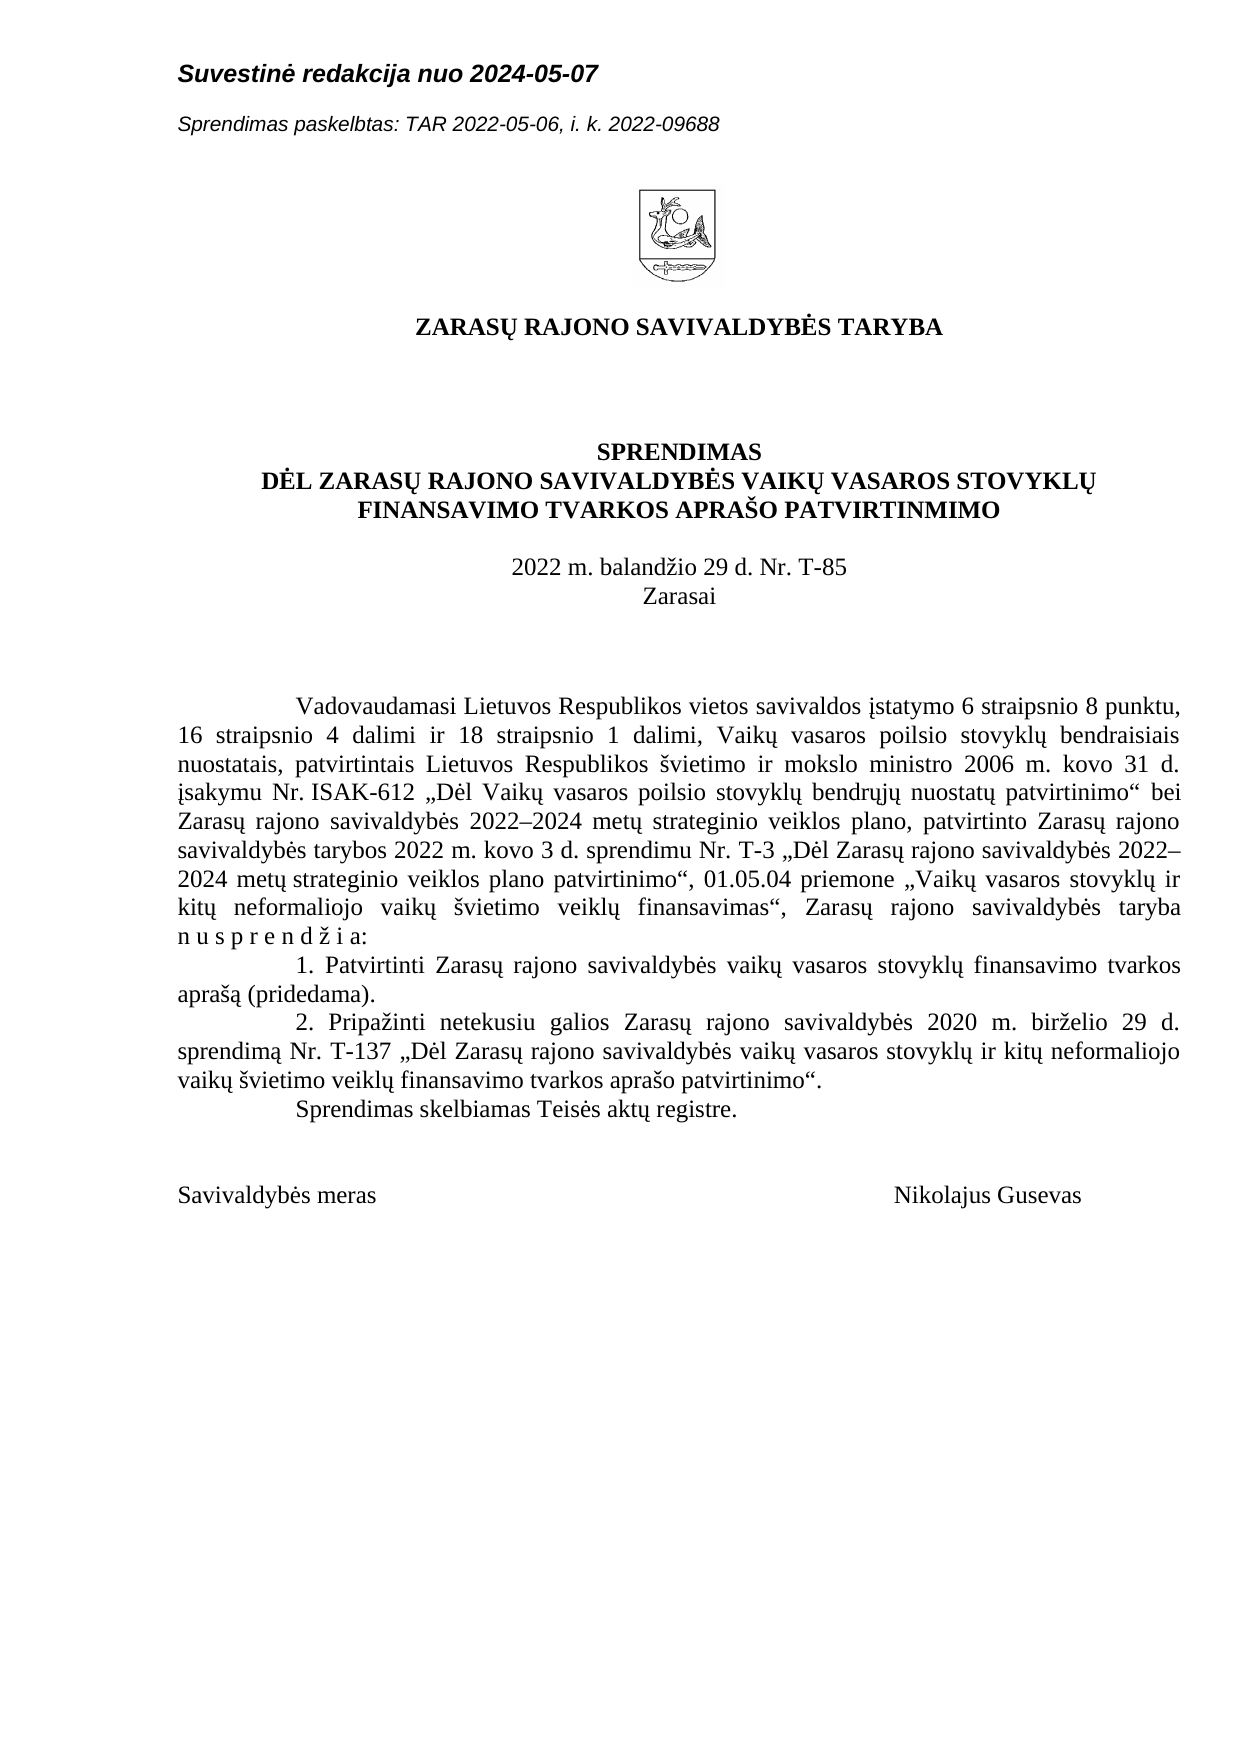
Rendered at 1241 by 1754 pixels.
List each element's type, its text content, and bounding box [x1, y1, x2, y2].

subtitle Zarasai [177, 581, 1181, 610]
text Sprendimas paskelbtas: TAR 2022-05-06, i. k. 2022-09688 [177, 112, 1181, 136]
text SPRENDIMAS [177, 437, 1181, 466]
text Savivaldybės meras Nikolajus Gusevas [177, 1180, 1181, 1209]
subtitle DĖL ZARASŲ RAJONO SAVIVALDYBĖS VAIKŲ VASAROS STOVYKLŲ FINANSAVIMO TVARKOS APRAŠO PATVIRTINMIMO [177, 466, 1181, 523]
text 1. Patvirtinti Zarasų rajono savivaldybės vaikų vasaros stovyklų finansavimo tvarkos aprašą (pridedama). [177, 950, 1181, 1007]
text 2022 m. balandžio 29 d. Nr. T-85 [177, 552, 1181, 581]
text 2. Pripažinti netekusiu galios Zarasų rajono savivaldybės 2020 m. birželio 29 d. sprendimą Nr. T-137 „Dėl Zarasų rajono savivaldybės vaikų vasaros stovyklų ir kitų neformaliojo vaikų švietimo veiklų finansavimo tvarkos aprašo patvirtinimo“. [177, 1007, 1181, 1094]
text zarasų rajono savivaldybės TARYBa [177, 312, 1181, 341]
text Suvestinė redakcija nuo 2024-05-07 [177, 59, 1181, 88]
text Vadovaudamasi Lietuvos Respublikos vietos savivaldos įstatymo 6 straipsnio 8 punktu, 16 straipsnio 4 dalimi ir 18 straipsnio 1 dalimi, Vaikų vasaros poilsio stovyklų bendraisiais nuostatais, patvirtintais Lietuvos Respublikos švietimo ir mokslo ministro 2006 m. kovo 31 d. įsakymu Nr. ISAK‑612 „Dėl Vaikų vasaros poilsio stovyklų bendrųjų nuostatų patvirtinimo“ bei Zarasų rajono savivaldybės 2022–2024 metų strateginio veiklos plano, patvirtinto Zarasų rajono savivaldybės tarybos 2022 m. kovo 3 d. sprendimu Nr. T-3 „Dėl Zarasų rajono savivaldybės 2022–2024 metų strateginio veiklos plano patvirtinimo“, 01.05.04 priemone „Vaikų vasaros stovyklų ir kitų neformaliojo vaikų švietimo veiklų finansavimas“, Zarasų rajono savivaldybės taryba n u s p r e n d ž i a: [177, 691, 1181, 950]
text Sprendimas skelbiamas Teisės aktų registre. [177, 1094, 1181, 1122]
